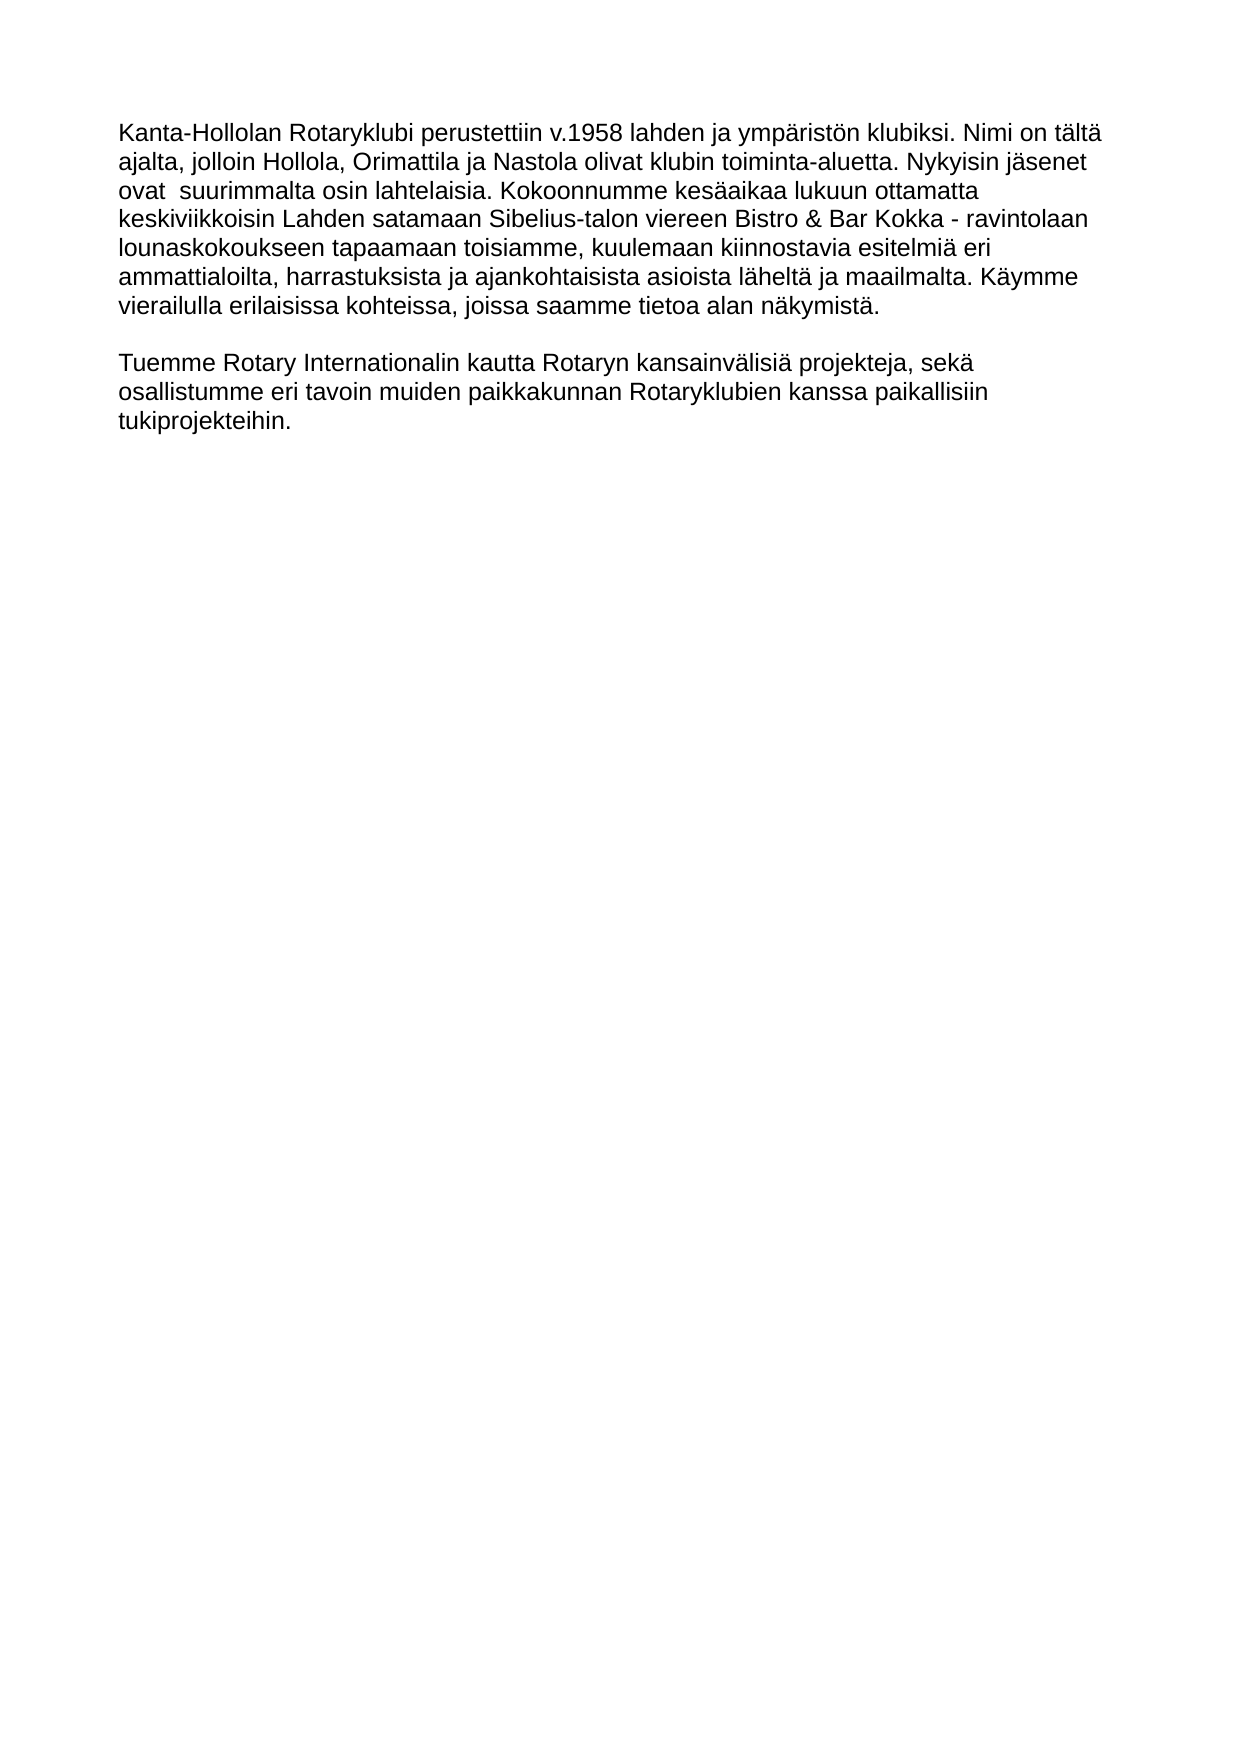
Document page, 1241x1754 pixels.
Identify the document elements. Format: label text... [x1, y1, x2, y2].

text Tuemme Rotary Internationalin kautta Rotaryn kansainvälisiä projekteja, sekä osallistumme eri tavoin muiden paikkakunnan Rotaryklubien kanssa paikallisiin tukiprojekteihin. [118, 348, 1122, 434]
text Kanta-Hollolan Rotaryklubi perustettiin v.1958 lahden ja ympäristön klubiksi. Nimi on tältä ajalta, jolloin Hollola, Orimattila ja Nastola olivat klubin toiminta-aluetta. Nykyisin jäsenet ovat suurimmalta osin lahtelaisia. Kokoonnumme kesäaikaa lukuun ottamatta keskiviikkoisin Lahden satamaan Sibelius-talon viereen Bistro & Bar Kokka - ravintolaan lounaskokoukseen tapaamaan toisiamme, kuulemaan kiinnostavia esitelmiä eri ammattialoilta, harrastuksista ja ajankohtaisista asioista läheltä ja maailmalta. Käymme vierailulla erilaisissa kohteissa, joissa saamme tietoa alan näkymistä. [118, 118, 1122, 319]
